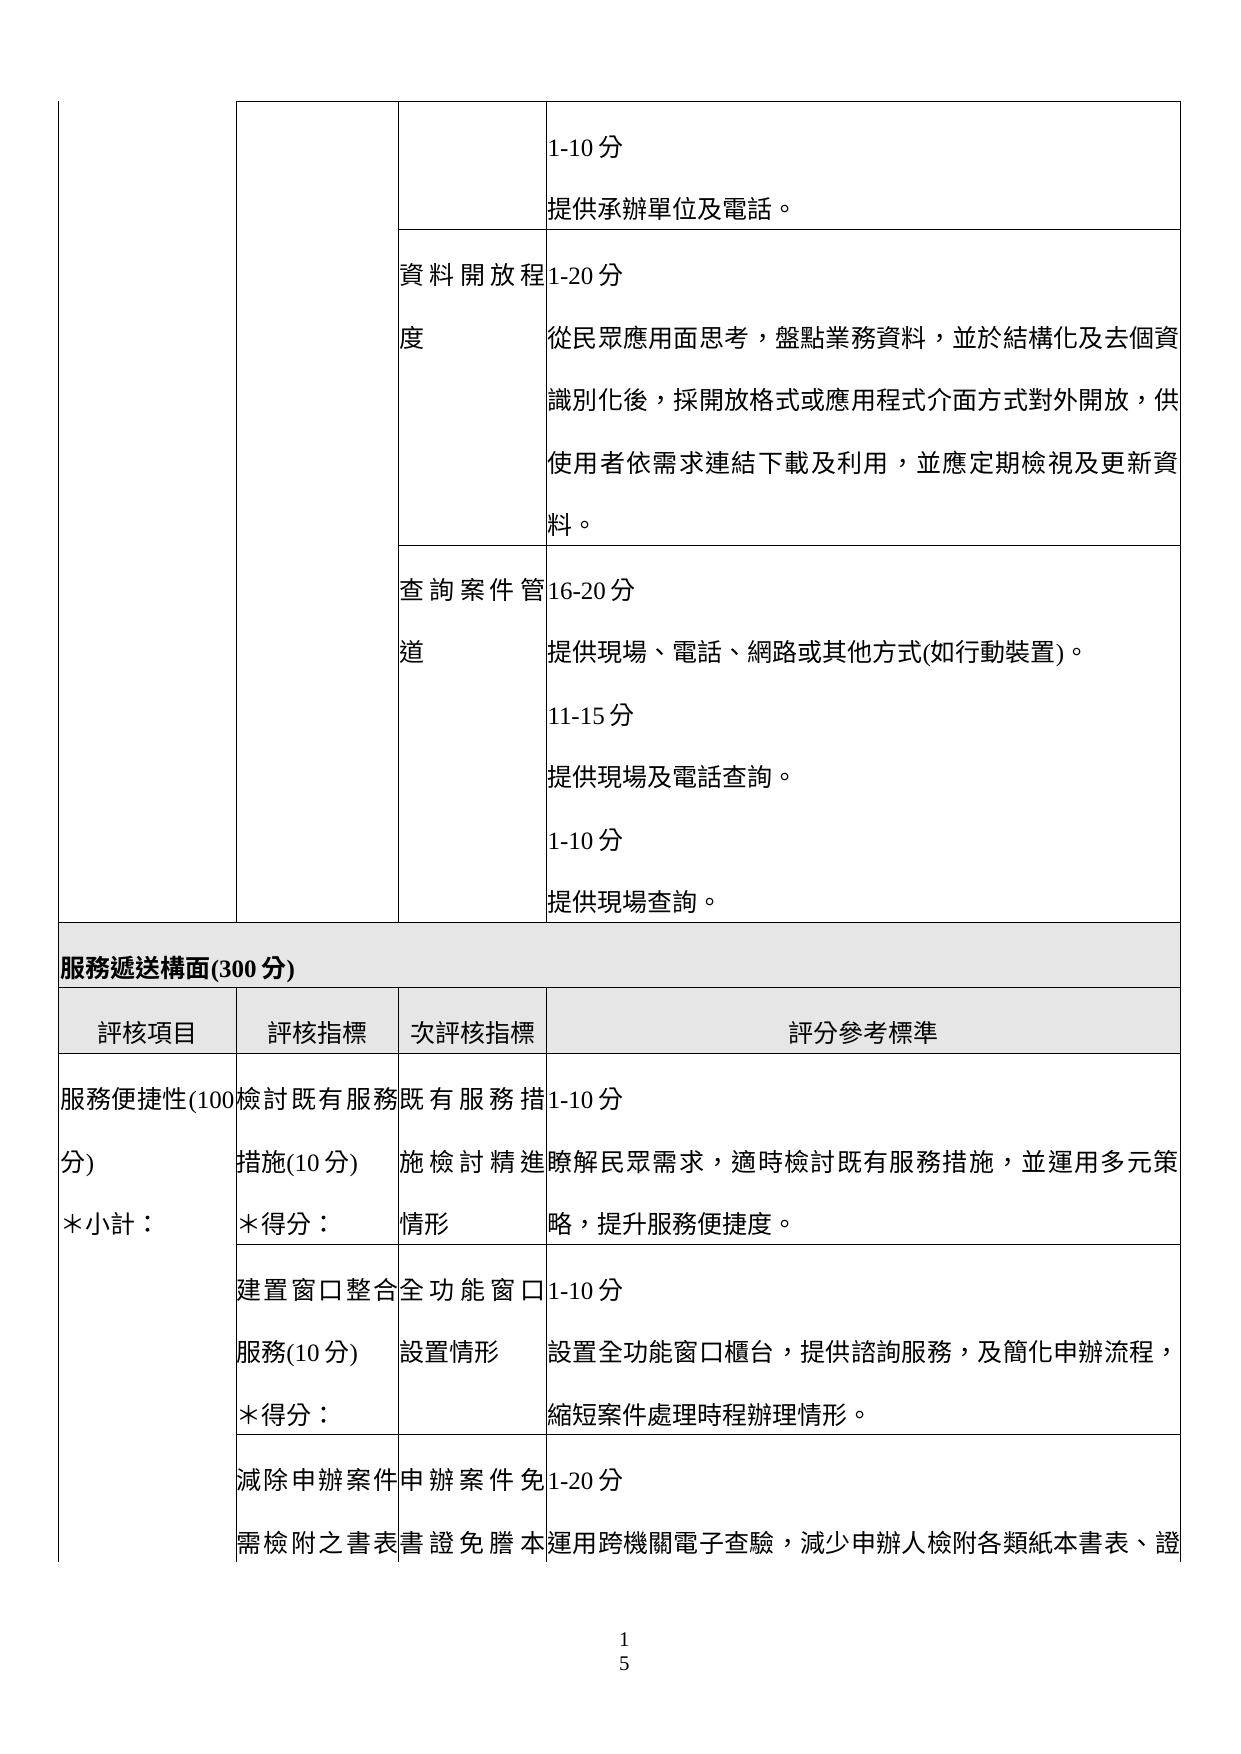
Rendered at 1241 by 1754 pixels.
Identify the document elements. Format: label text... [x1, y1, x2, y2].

table_cell 全功能窗口設置情形 [399, 1245, 546, 1434]
table_cell 16-20分 提供現場、電話、網路或其他方式(如行動裝置)。 11-15分 提供現場及電話查詢。 1-10分 提供現場查詢。 [547, 546, 1180, 922]
table_cell 1-10分 設置全功能窗口櫃台，提供諮詢服務，及簡化申辦流程，縮短案件處理時程辦理情形。 [547, 1245, 1180, 1434]
table_cell [237, 229, 398, 544]
table_cell [59, 545, 236, 922]
table_cell 查詢案件管道 [399, 546, 546, 922]
table_cell 既有服務措施檢討精進情形 [399, 1054, 546, 1243]
table_cell [59, 101, 236, 544]
table_cell 評核項目 [59, 988, 236, 1053]
table_cell 減除申辦案件需檢附之書表 [237, 1435, 398, 1562]
table_cell [237, 102, 398, 229]
table_cell 資料開放程度 [399, 230, 546, 544]
table_cell [237, 545, 398, 922]
table_cell 1-10分 瞭解民眾需求，適時檢討既有服務措施，並運用多元策略，提升服務便捷度。 [547, 1054, 1180, 1243]
table_cell 1-10分 提供承辦單位及電話。 [547, 102, 1180, 229]
table_cell 評核指標 [237, 988, 398, 1053]
table_cell 1-20分 從民眾應用面思考，盤點業務資料，並於結構化及去個資識別化後，採開放格式或應用程式介面方式對外開放，供使用者依需求連結下載及利用，並應定期檢視及更新資料。 [547, 230, 1180, 544]
table_cell 建置窗口整合服務(10分) ＊得分： [237, 1245, 398, 1434]
table_cell 檢討既有服務措施(10分) ＊得分： [237, 1054, 398, 1243]
table_cell 1-20分 運用跨機關電子查驗，減少申辦人檢附各類紙本書表、證 [547, 1435, 1180, 1562]
table_cell 評分參考標準 [547, 988, 1180, 1053]
table_cell 申辦案件免書證免謄本 [399, 1435, 546, 1562]
table_cell 服務便捷性(100分) ＊小計： [59, 1054, 236, 1562]
table_cell 服務遞送構面(300分) [59, 923, 1180, 987]
table_cell [399, 102, 546, 229]
table_cell 次評核指標 [399, 988, 546, 1053]
